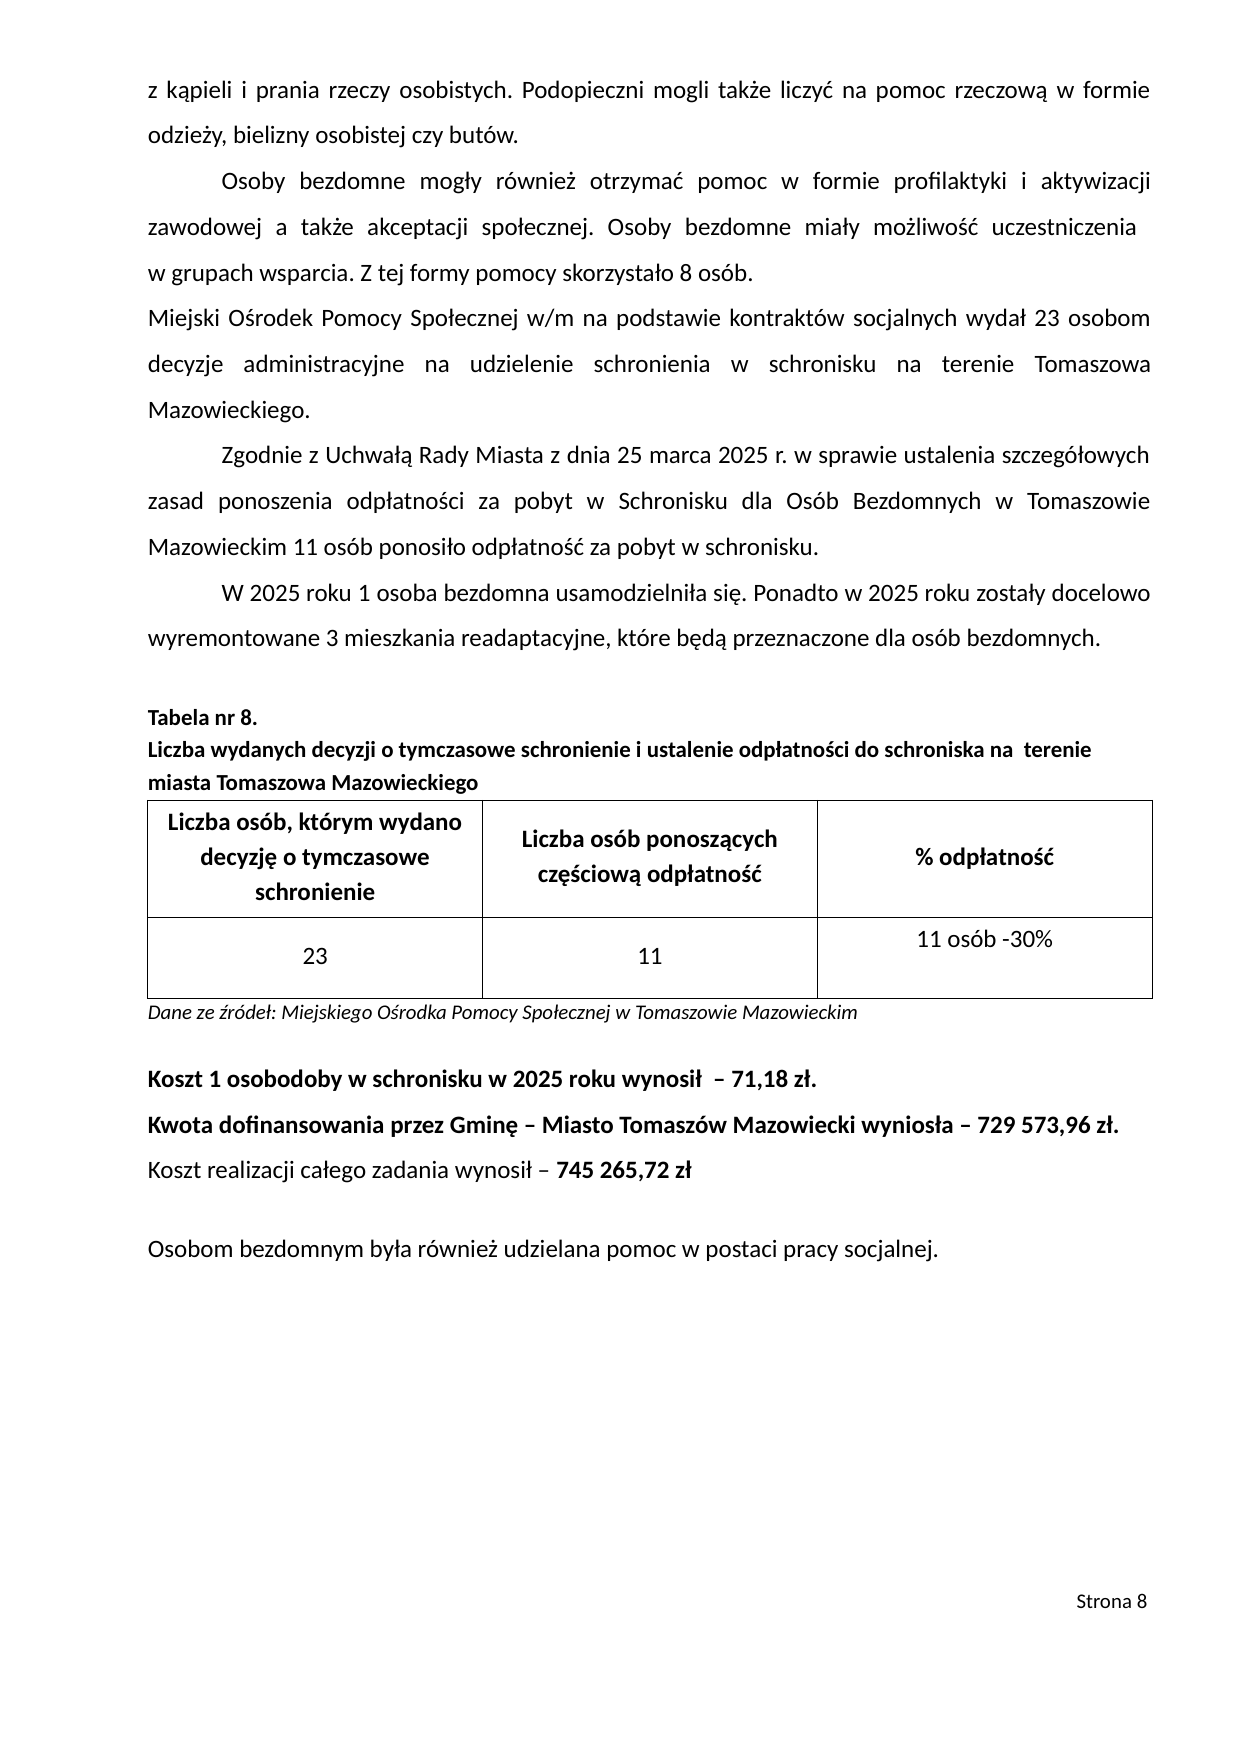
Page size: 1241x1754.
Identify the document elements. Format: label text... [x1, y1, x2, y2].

table_header Liczba osób, którym wydano decyzję o tymczasowe schronienie [148, 801, 482, 917]
table_cell 11 [483, 918, 817, 998]
table_header % odpłatność [818, 801, 1152, 917]
text Dane ze źródeł: Miejskiego Ośrodka Pomocy Społecznej w Tomaszowie Mazowieckim [148, 999, 1152, 1024]
table_cell 23 [148, 918, 482, 998]
text Tabela nr 8. [148, 703, 1152, 731]
table_cell 11 osób -30% [818, 918, 1152, 998]
text Zgodnie z Uchwałą Rady Miasta z dnia 25 marca 2025 r. w sprawie ustalenia szczegółowych zasad ponoszenia odpłatności za pobyt w Schronisku dla Osób Bezdomnych w Tomaszowie Mazowieckim 11 osób ponosiło odpłatność za pobyt w schronisku. [148, 439, 1152, 562]
text W 2025 roku 1 osoba bezdomna usamodzielniła się. Ponadto w 2025 roku zostały docelowo wyremontowane 3 mieszkania readaptacyjne, które będą przeznaczone dla osób bezdomnych. [148, 577, 1152, 653]
text Osoby bezdomne mogły również otrzymać pomoc w formie profilaktyki i aktywizacji zawodowej a także akceptacji społecznej. Osoby bezdomne miały możliwość uczestniczenia w grupach wsparcia. Z tej formy pomocy skorzystało 8 osób. [148, 165, 1152, 287]
text Miejski Ośrodek Pomocy Społecznej w/m na podstawie kontraktów socjalnych wydał 23 osobom decyzje administracyjne na udzielenie schronienia w schronisku na terenie Tomaszowa Mazowieckiego. [148, 302, 1152, 424]
text Liczba wydanych decyzji o tymczasowe schronienie i ustalenie odpłatności do schroniska na terenie miasta Tomaszowa Mazowieckiego [148, 735, 1152, 796]
text Koszt realizacji całego zadania wynosił – 745 265,72 zł [148, 1154, 1152, 1185]
text z kąpieli i prania rzeczy osobistych. Podopieczni mogli także liczyć na pomoc rzeczową w formie odzieży, bielizny osobistej czy butów. [148, 74, 1152, 150]
text Koszt 1 osobodoby w schronisku w 2025 roku wynosił – 71,18 zł. [148, 1063, 1152, 1093]
text Kwota dofinansowania przez Gminę – Miasto Tomaszów Mazowiecki wyniosła – 729 573,96 zł. [148, 1109, 1152, 1139]
text Osobom bezdomnym była również udzielana pomoc w postaci pracy socjalnej. [148, 1233, 1152, 1264]
table_header Liczba osób ponoszących częściową odpłatność [483, 801, 817, 917]
